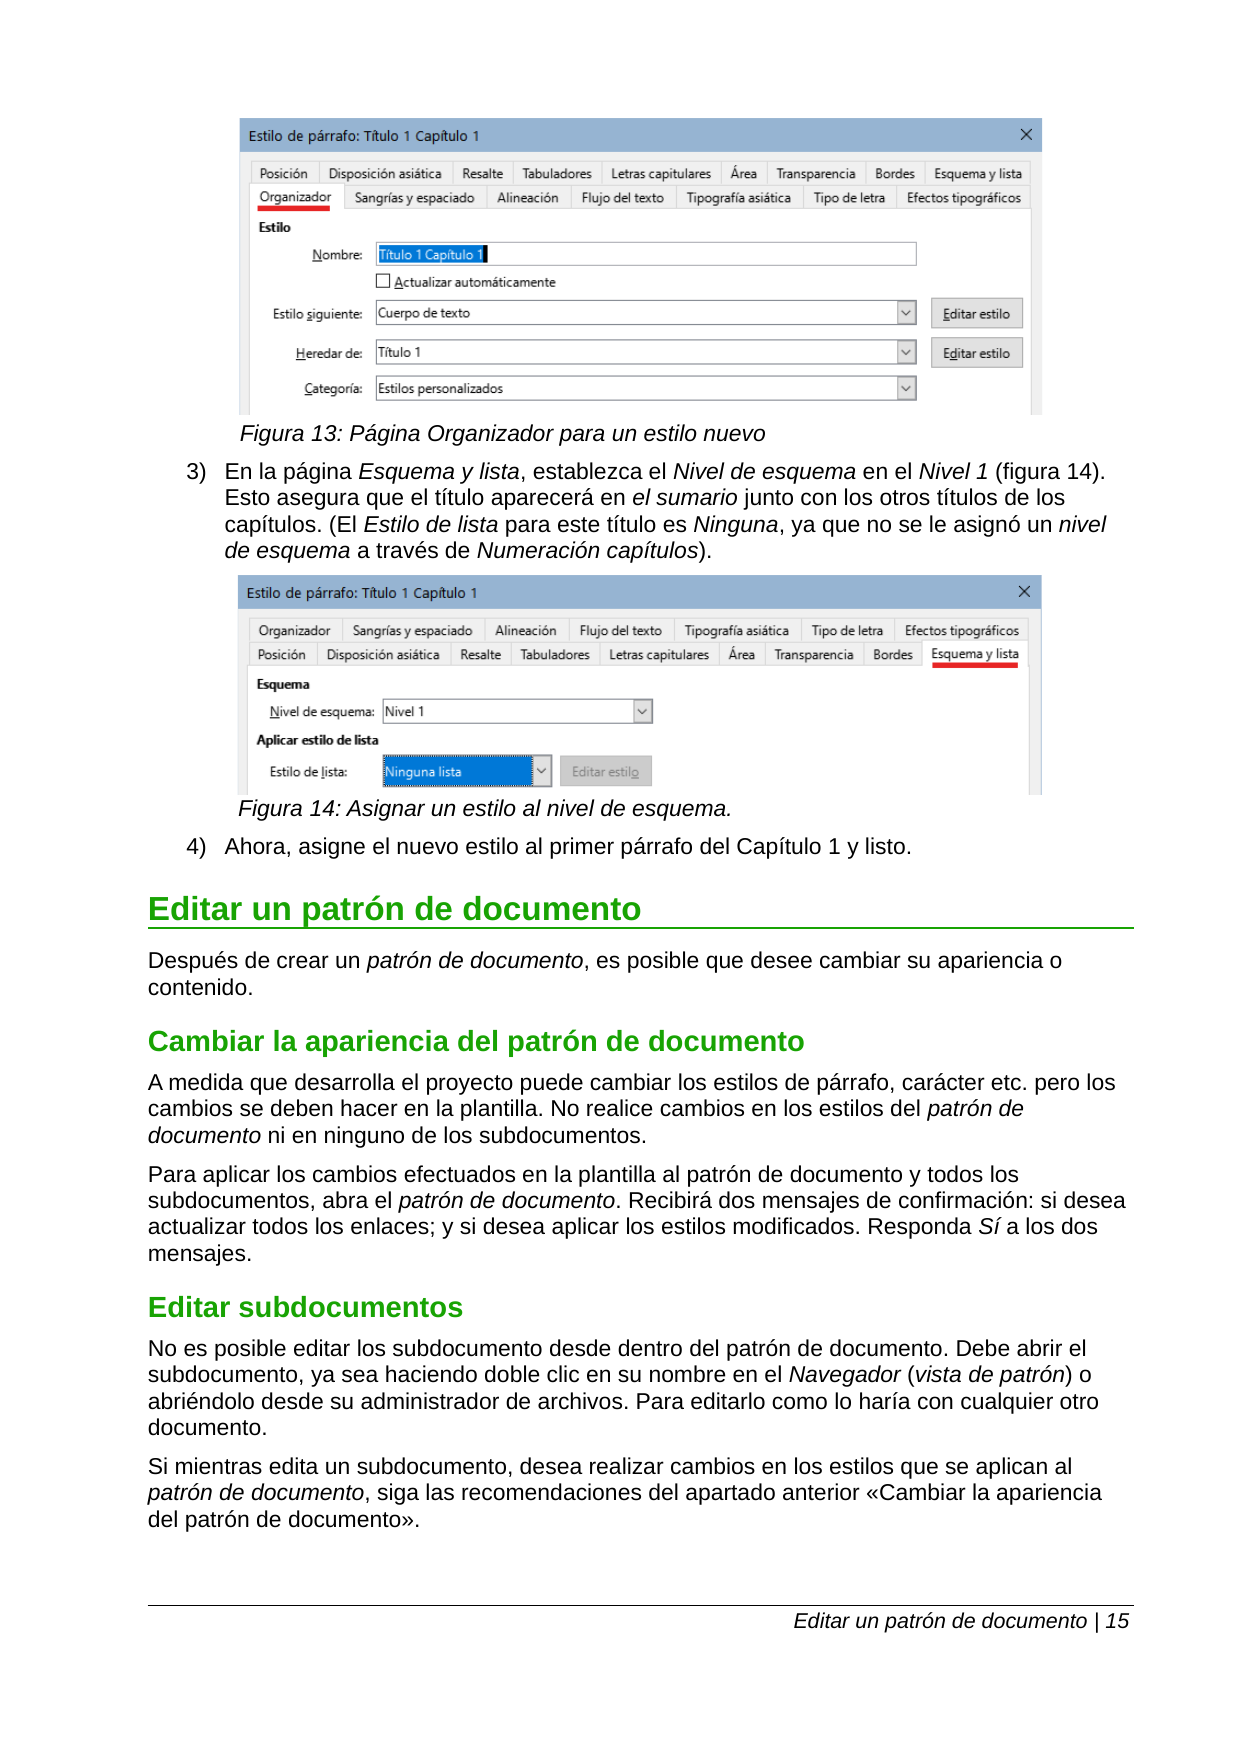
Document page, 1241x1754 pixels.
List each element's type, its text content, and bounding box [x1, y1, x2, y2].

list Ahora, asigne el nuevo estilo al primer párrafo del Capítulo 1 y listo. [207, 833, 1134, 859]
subtitle Cambiar la apariencia del patrón de documento [148, 1024, 1134, 1057]
picture [239, 118, 1043, 415]
text Después de crear un patrón de documento, es posible que desee cambiar su apariencia o contenido. [148, 947, 1134, 1000]
text Figura 13: Página Organizador para un estilo nuevo [239, 415, 1042, 446]
text Para aplicar los cambios efectuados en la plantilla al patrón de documento y todos los subdocumentos, abra el patrón de documento. Recibirá dos mensajes de confirmación: si desea actualizar todos los enlaces; y si desea aplicar los estilos modificados. Responda Sí a los dos mensajes. [148, 1161, 1134, 1266]
picture [237, 575, 1042, 795]
list En la página Esquema y lista, establezca el Nivel de esquema en el Nivel 1 (figura 14). Esto asegura que el título aparecerá en el sumario junto con los otros títulos de los capítulos. (El Estilo de lista para este título es Ninguna, ya que no se le asignó un nivel de esquema a través de Numeración capítulos). [207, 458, 1134, 563]
subtitle Editar subdocumentos [148, 1289, 1134, 1323]
text A medida que desarrolla el proyecto puede cambiar los estilos de párrafo, carácter etc. pero los cambios se deben hacer en la plantilla. No realice cambios en los estilos del patrón de documento ni en ninguno de los subdocumentos. [148, 1069, 1134, 1148]
text Si mientras edita un subdocumento, desea realizar cambios en los estilos que se aplican al patrón de documento, siga las recomendaciones del apartado anterior «Cambiar la apariencia del patrón de documento». [148, 1453, 1134, 1532]
text No es posible editar los subdocumento desde dentro del patrón de documento. Debe abrir el subdocumento, ya sea haciendo doble clic en su nombre en el Navegador (vista de patrón) o abriéndolo desde su administrador de archivos. Para editarlo como lo haría con cualquier otro documento. [148, 1335, 1134, 1440]
subtitle Editar un patrón de documento [148, 889, 1134, 927]
text Figura 14: Asignar un estilo al nivel de esquema. [238, 575, 1044, 821]
